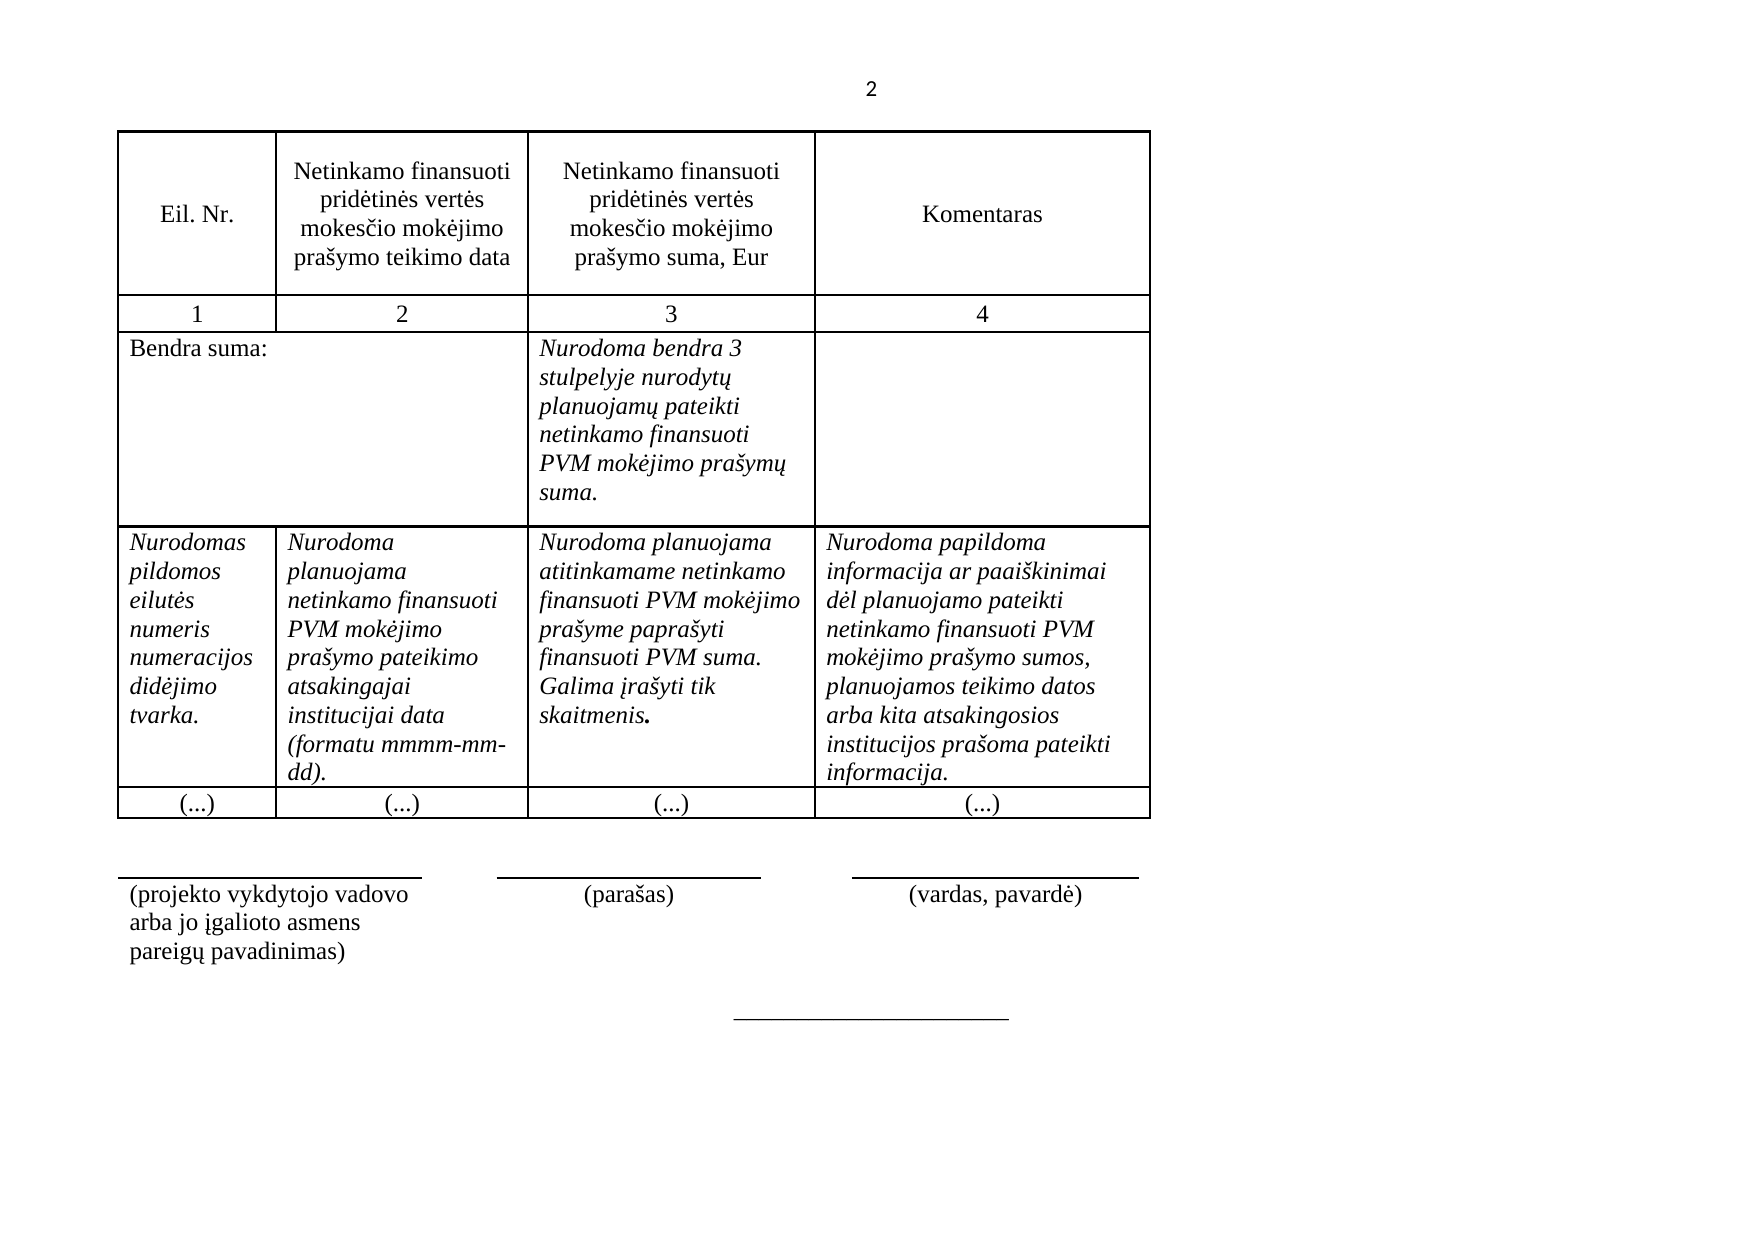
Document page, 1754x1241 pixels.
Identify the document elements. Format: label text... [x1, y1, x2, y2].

table_cell (...) [119, 788, 275, 817]
table_cell Nurodoma planuojama atitinkamame netinkamo finansuoti PVM mokėjimo prašyme paprašyti finansuoti PVM suma. Galima įrašyti tik skaitmenis. [529, 528, 814, 786]
table_cell (parašas) [497, 879, 761, 965]
table_cell [1139, 877, 1149, 965]
table_cell [1151, 525, 1155, 786]
table_header Netinkamo finansuoti pridėtinės vertės mokesčio mokėjimo prašymo teikimo data [277, 133, 527, 294]
table_cell [1150, 817, 1155, 877]
table_cell 2 [277, 296, 527, 331]
table_cell Nurodomas pildomos eilutės numeris numeracijos didėjimo tvarka. [119, 528, 275, 786]
table_header Komentaras [816, 133, 1149, 294]
table_cell (vardas, pavardė) [852, 879, 1139, 965]
table_cell [118, 819, 422, 877]
table_cell 1 [119, 296, 275, 331]
table_cell (...) [816, 788, 1149, 817]
table_header Netinkamo finansuoti pridėtinės vertės mokesčio mokėjimo prašymo suma, Eur [529, 133, 814, 294]
table_cell [761, 877, 852, 965]
table_cell [422, 819, 497, 877]
table_cell Bendra suma: [119, 333, 527, 525]
table_cell Nurodoma bendra 3 stulpelyje nurodytų planuojamų pateikti netinkamo finansuoti PVM mokėjimo prašymų suma. [529, 333, 814, 525]
table_cell Nurodoma planuojama netinkamo finansuoti PVM mokėjimo prašymo pateikimo atsakingajai institucijai data (formatu mmmm-mm-dd). [277, 528, 527, 786]
table_cell Nurodoma papildoma informacija ar paaiškinimai dėl planuojamo pateikti netinkamo finansuoti PVM mokėjimo prašymo sumos, planuojamos teikimo datos arba kita atsakingosios institucijos prašoma pateikti informacija. [816, 528, 1149, 786]
table_cell (projekto vykdytojo vadovo arba jo įgalioto asmens pareigų pavadinimas) [118, 879, 422, 965]
table_cell [497, 819, 761, 877]
table_cell 3 [529, 296, 814, 331]
table_cell (...) [277, 788, 527, 817]
table_cell [1151, 786, 1155, 817]
table_cell [1139, 819, 1149, 877]
table_cell [1151, 331, 1155, 525]
table_cell [422, 877, 497, 965]
table_cell [1150, 877, 1155, 965]
table_cell [852, 819, 1139, 877]
table_cell 4 [816, 296, 1149, 331]
table_header [1151, 130, 1155, 184]
table_cell [761, 819, 852, 877]
table_header Eil. Nr. [119, 133, 275, 294]
table_cell (...) [529, 788, 814, 817]
table_cell [1151, 294, 1155, 331]
table_cell [1151, 184, 1155, 294]
text ______________________ [118, 994, 1624, 1022]
table_cell [816, 333, 1149, 525]
